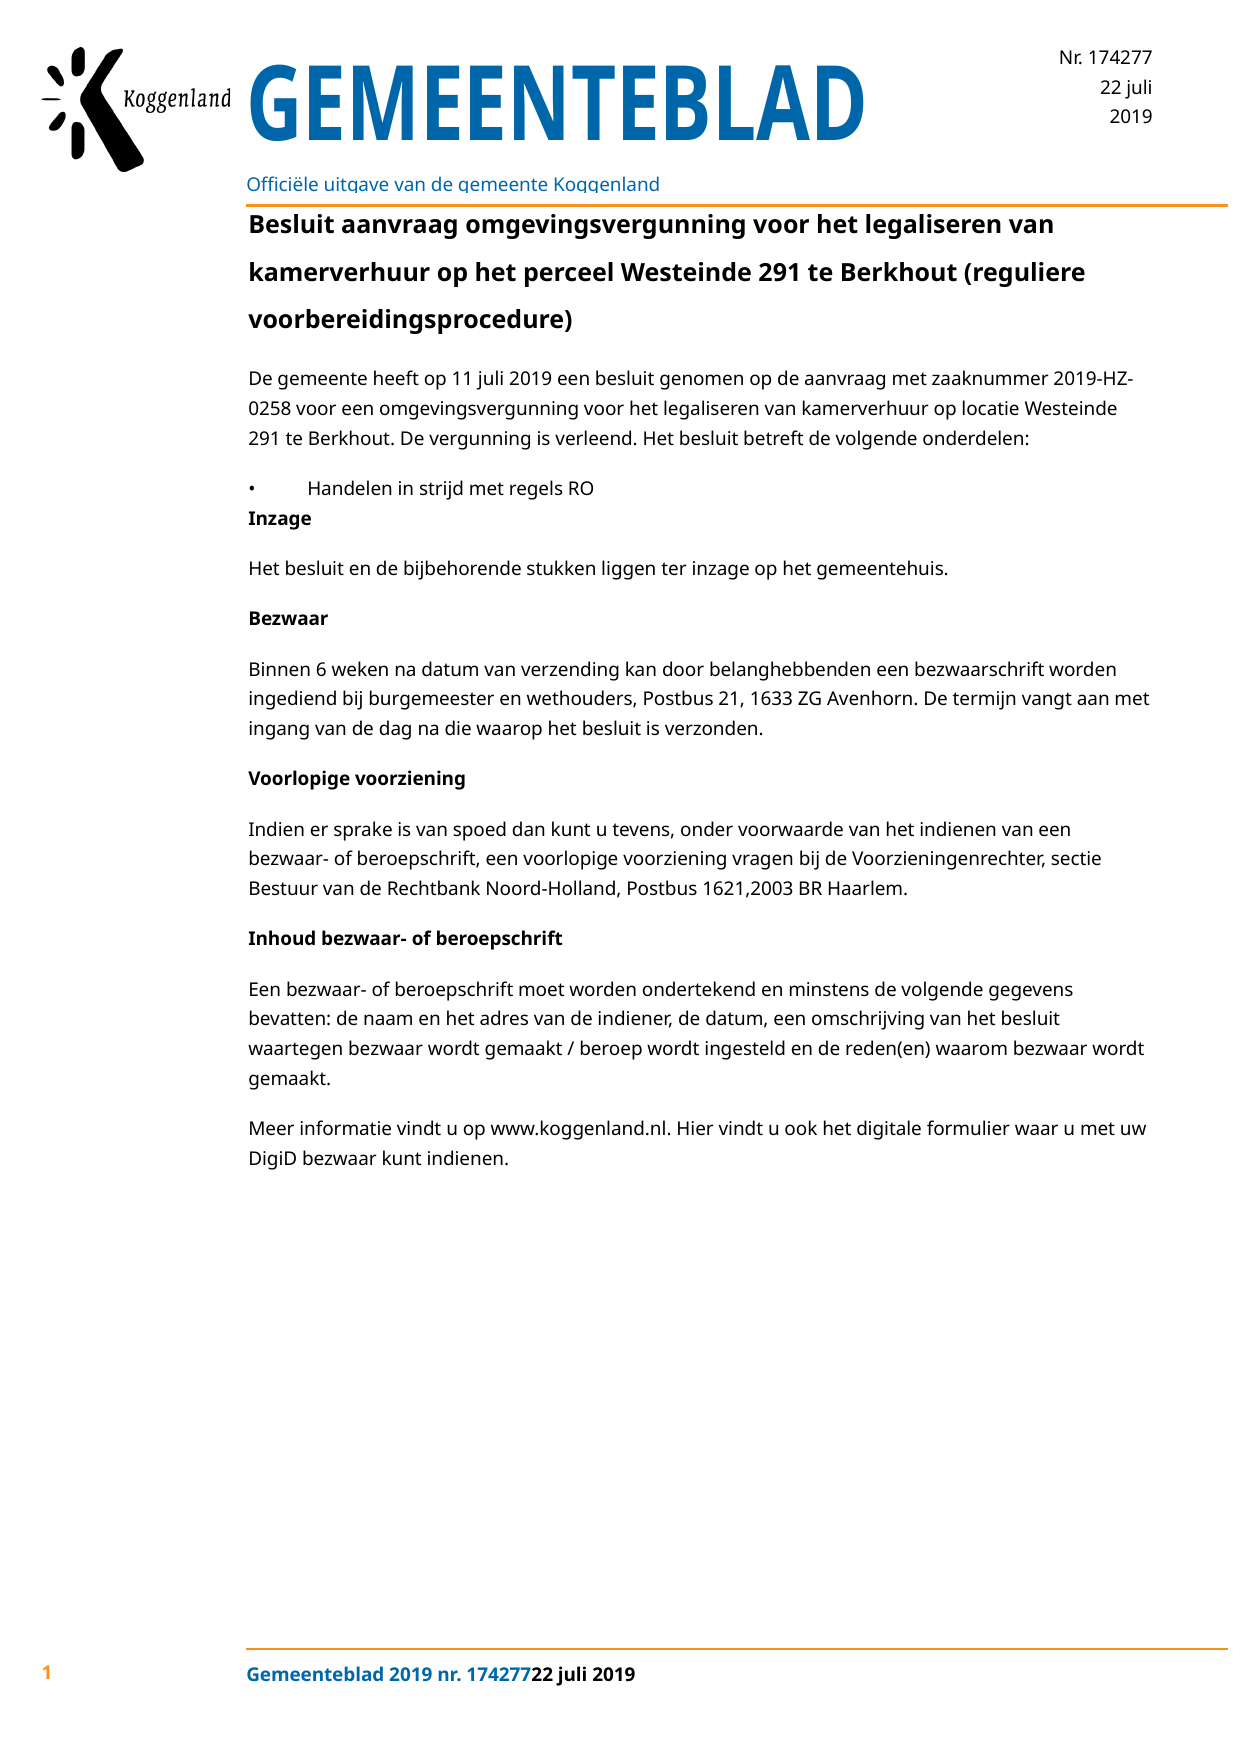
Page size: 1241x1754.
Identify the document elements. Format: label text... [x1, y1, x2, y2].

text Een bezwaar- of beroepschrift moet worden ondertekend en minstens de volgende gegevens bevatten: de naam en het adres van de indiener, de datum, een omschrijving van het besluit waartegen bezwaar wordt gemaakt / beroep wordt ingesteld en de reden(en) waarom bezwaar wordt gemaakt. [248, 976, 1152, 1090]
text Indien er sprake is van spoed dan kunt u tevens, onder voorwaarde van het indienen van een bezwaar- of beroepschrift, een voorlopige voorziening vragen bij de Voorzieningenrechter, sectie Bestuur van de Rechtbank Noord-Holland, Postbus 1621,2003 BR Haarlem. [248, 816, 1152, 901]
text Binnen 6 weken na datum van verzending kan door belanghebbenden een bezwaarschrift worden ingediend bij burgemeester en wethouders, Postbus 21, 1633 ZG Avenhorn. De termijn vangt aan met ingang van de dag na die waarop het besluit is verzonden. [248, 656, 1152, 741]
text Inzage [248, 505, 1152, 530]
text Voorlopige voorziening [248, 766, 1152, 791]
list Handelen in strijd met regels RO [248, 475, 1152, 501]
text Bezwaar [248, 606, 1152, 631]
text Het besluit en de bijbehorende stukken liggen ter inzage op het gemeentehuis. [248, 555, 1152, 581]
text Inhoud bezwaar- of beroepschrift [248, 926, 1152, 951]
text Meer informatie vindt u op www.koggenland.nl. Hier vindt u ook het digitale formulier waar u met uw DigiD bezwaar kunt indienen. [248, 1115, 1152, 1170]
text De gemeente heeft op 11 juli 2019 een besluit genomen op de aanvraag met zaaknummer 2019-HZ-0258 voor een omgevingsvergunning voor het legaliseren van kamerverhuur op locatie Westeinde 291 te Berkhout. De vergunning is verleend. Het besluit betreft de volgende onderdelen: [248, 366, 1152, 450]
text Besluit aanvraag omgevingsvergunning voor het legaliseren van kamerverhuur op het perceel Westeinde 291 te Berkhout (reguliere voorbereidingsprocedure) [248, 207, 1152, 336]
picture [41, 47, 231, 172]
